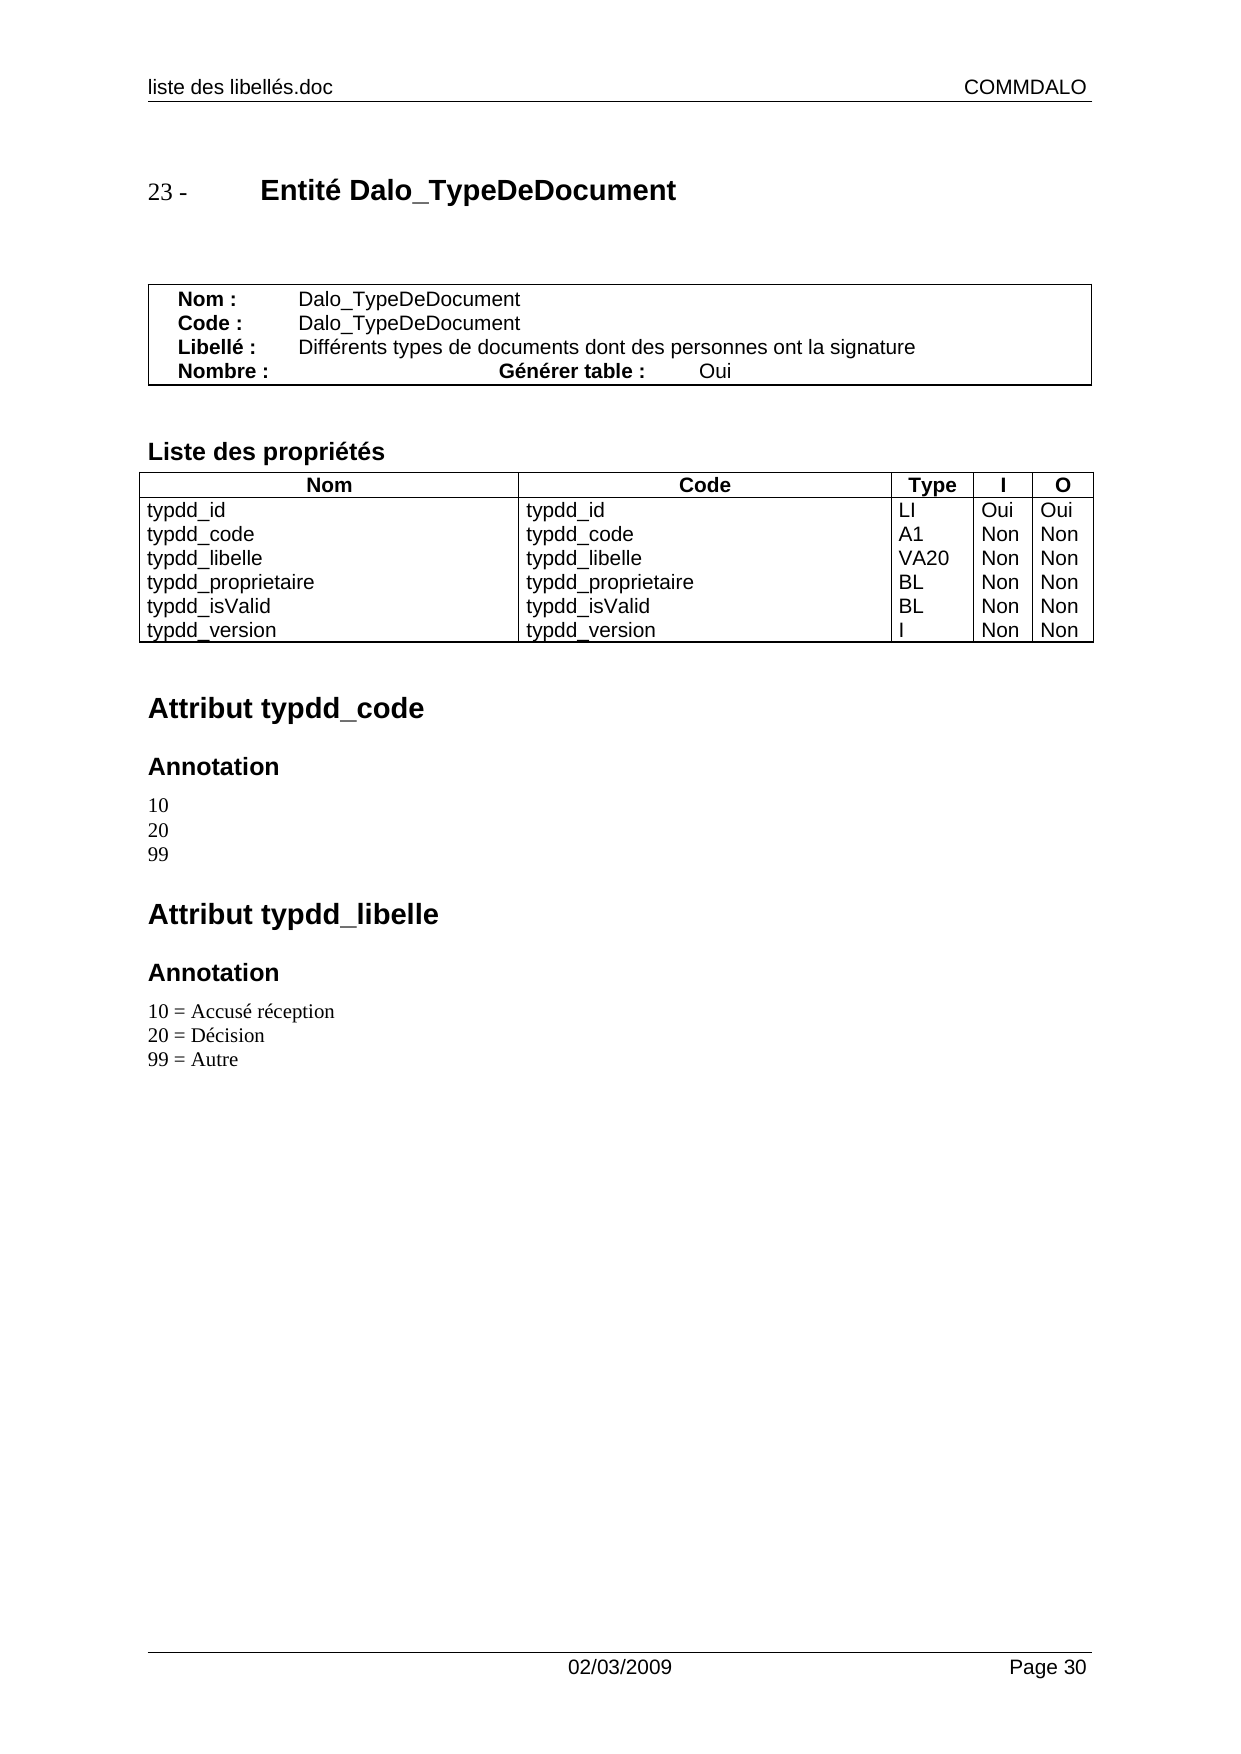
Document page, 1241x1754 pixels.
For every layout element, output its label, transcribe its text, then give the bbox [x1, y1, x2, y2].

text Attribut typdd_code [148, 692, 1092, 725]
table_cell typdd_code [140, 522, 518, 546]
text Attribut typdd_libelle [148, 897, 1092, 930]
table_cell Non [1033, 618, 1093, 641]
table_cell LI [892, 498, 973, 522]
table_cell I [892, 618, 973, 641]
text Annotation [148, 957, 1092, 986]
table_cell Non [1033, 546, 1093, 569]
table_cell Non [974, 522, 1032, 546]
text Liste des propriétés [148, 437, 1092, 465]
table_cell VA20 [892, 546, 973, 569]
table_cell Oui [1033, 498, 1093, 522]
table_header I [974, 473, 1032, 497]
table_cell Non [1033, 522, 1093, 546]
table_cell typdd_version [140, 618, 518, 641]
table_header Nom [140, 473, 518, 497]
table_cell typdd_proprietaire [519, 570, 891, 593]
table_cell Non [974, 618, 1032, 641]
table_cell Non [974, 570, 1032, 593]
table_cell A1 [892, 522, 973, 546]
table_cell Non [1033, 594, 1093, 617]
table_cell typdd_code [519, 522, 891, 546]
text Nom : Dalo_TypeDeDocument Code : Dalo_TypeDeDocument Libellé : Différents types de documents dont des personnes ont la signature Nombre : Générer table : Oui [149, 285, 1091, 384]
text Annotation [148, 752, 1092, 781]
table_cell typdd_id [519, 498, 891, 522]
table_cell typdd_libelle [519, 546, 891, 569]
table_cell typdd_proprietaire [140, 570, 518, 593]
table_cell BL [892, 570, 973, 593]
table_cell typdd_isValid [140, 594, 518, 617]
table_cell typdd_isValid [519, 594, 891, 617]
table_header Type [892, 473, 973, 497]
table_header O [1033, 473, 1093, 497]
table_cell Non [974, 594, 1032, 617]
table_cell Oui [974, 498, 1032, 522]
list Entité Dalo_TypeDeDocument [148, 173, 1092, 206]
table_cell typdd_id [140, 498, 518, 522]
table_header Code [519, 473, 891, 497]
table_cell BL [892, 594, 973, 617]
table_cell typdd_version [519, 618, 891, 641]
text 10 = Accusé réception 20 = Décision 99 = Autre [148, 999, 1092, 1071]
text 10 20 99 [148, 793, 1092, 866]
table_cell Non [974, 546, 1032, 569]
table_cell typdd_libelle [140, 546, 518, 569]
table_cell Non [1033, 570, 1093, 593]
